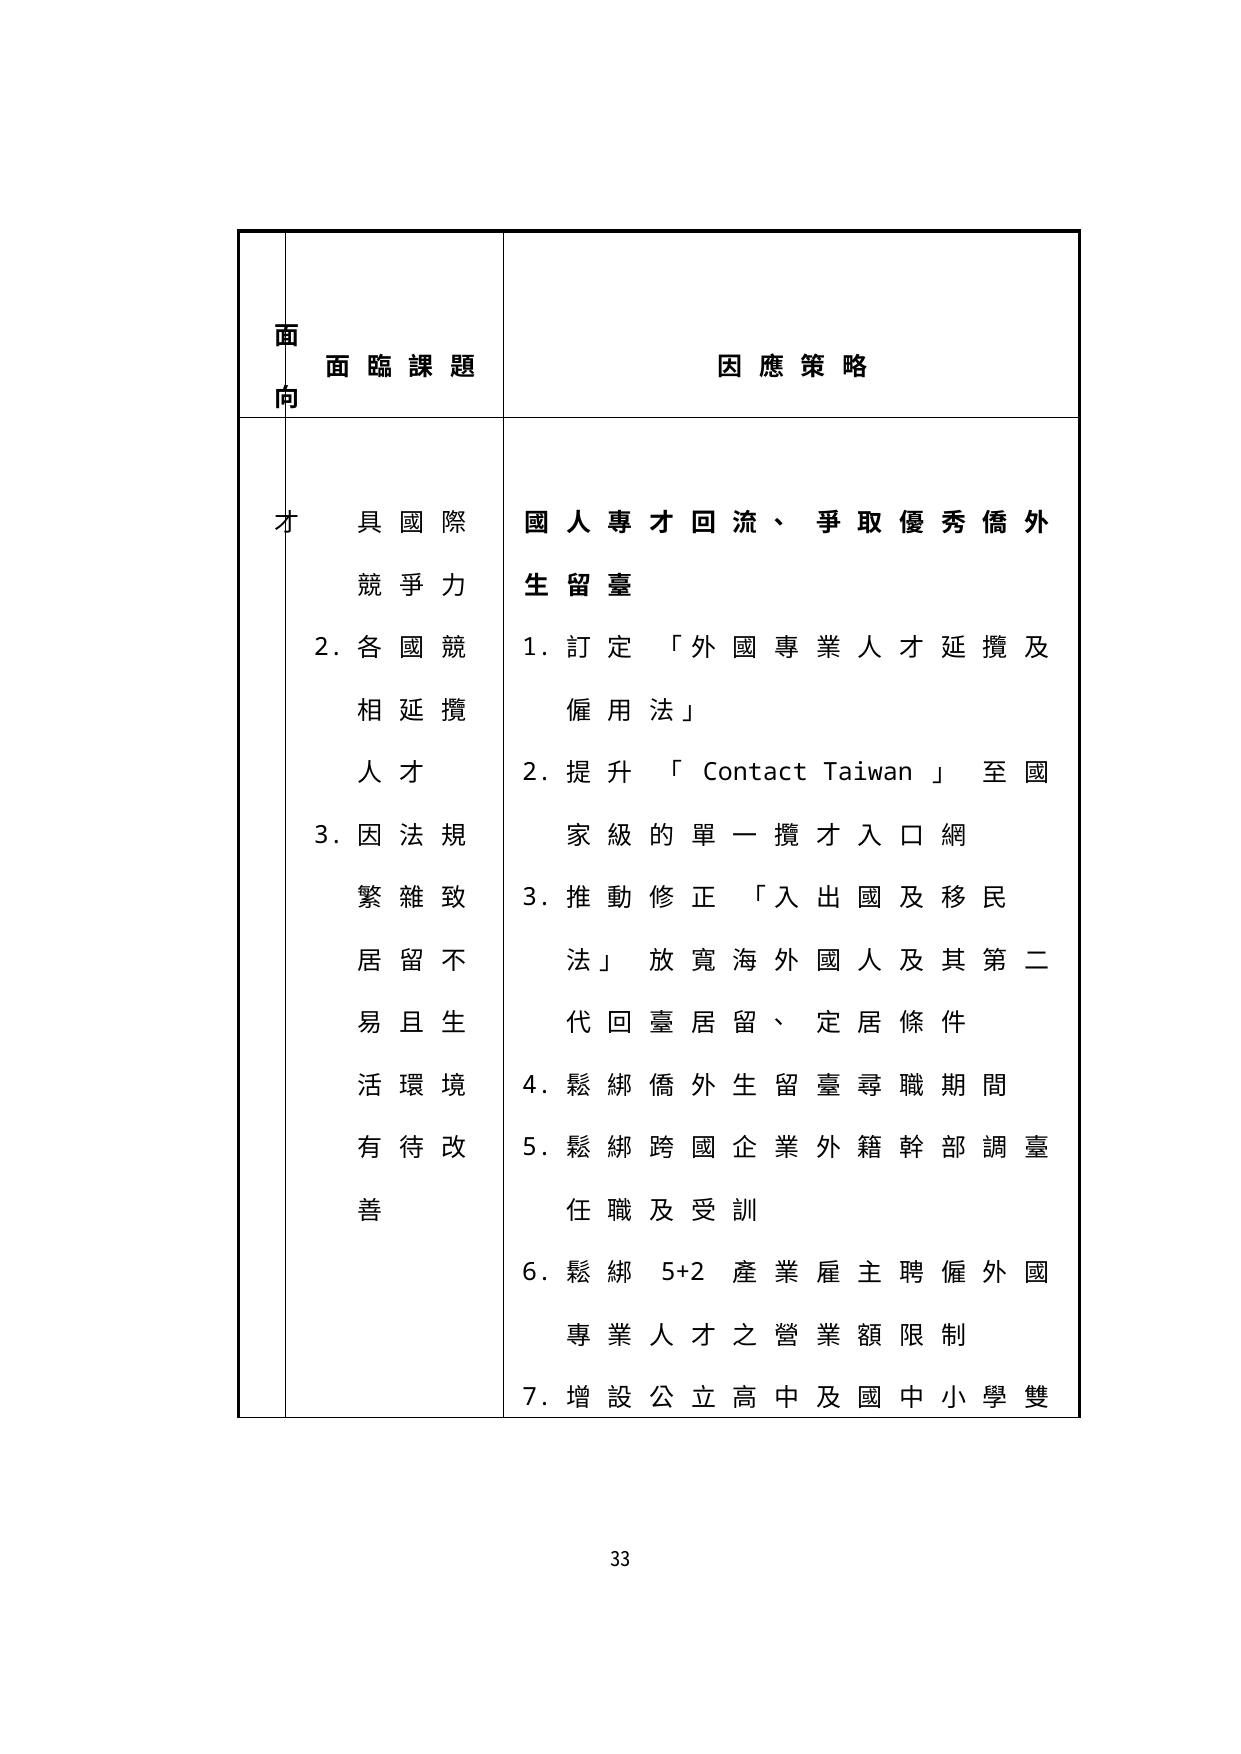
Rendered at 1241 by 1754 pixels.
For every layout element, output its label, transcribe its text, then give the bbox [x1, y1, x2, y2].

table_header 面臨課題 [286, 233, 503, 417]
table_cell 1.薪資不具國際競爭力 2.各國競相延攬人才 3.因法規繁雜致居留不易且生活環境有待改善 [286, 418, 503, 1417]
table_header 因應策略 [504, 233, 1078, 417]
table_header 面向 [240, 233, 285, 417]
table_cell 國人專才回流、爭取優秀僑外生留臺 1.訂定「外國專業人才延攬及僱用法」 2.提升「Contact Taiwan」至國家級的單一攬才入口網 3.推動修正「入出國及移民法」放寬海外國人及其第二代回臺居留、定居條件 4.鬆綁僑外生留臺尋職期間 5.鬆綁跨國企業外籍幹部調臺任職及受訓 6.鬆綁5+2產業雇主聘僱外國專業人才之營業額限制 7.增設公立高中及國中小學雙 [504, 418, 1078, 1417]
table_cell 攬才 [240, 418, 285, 1417]
